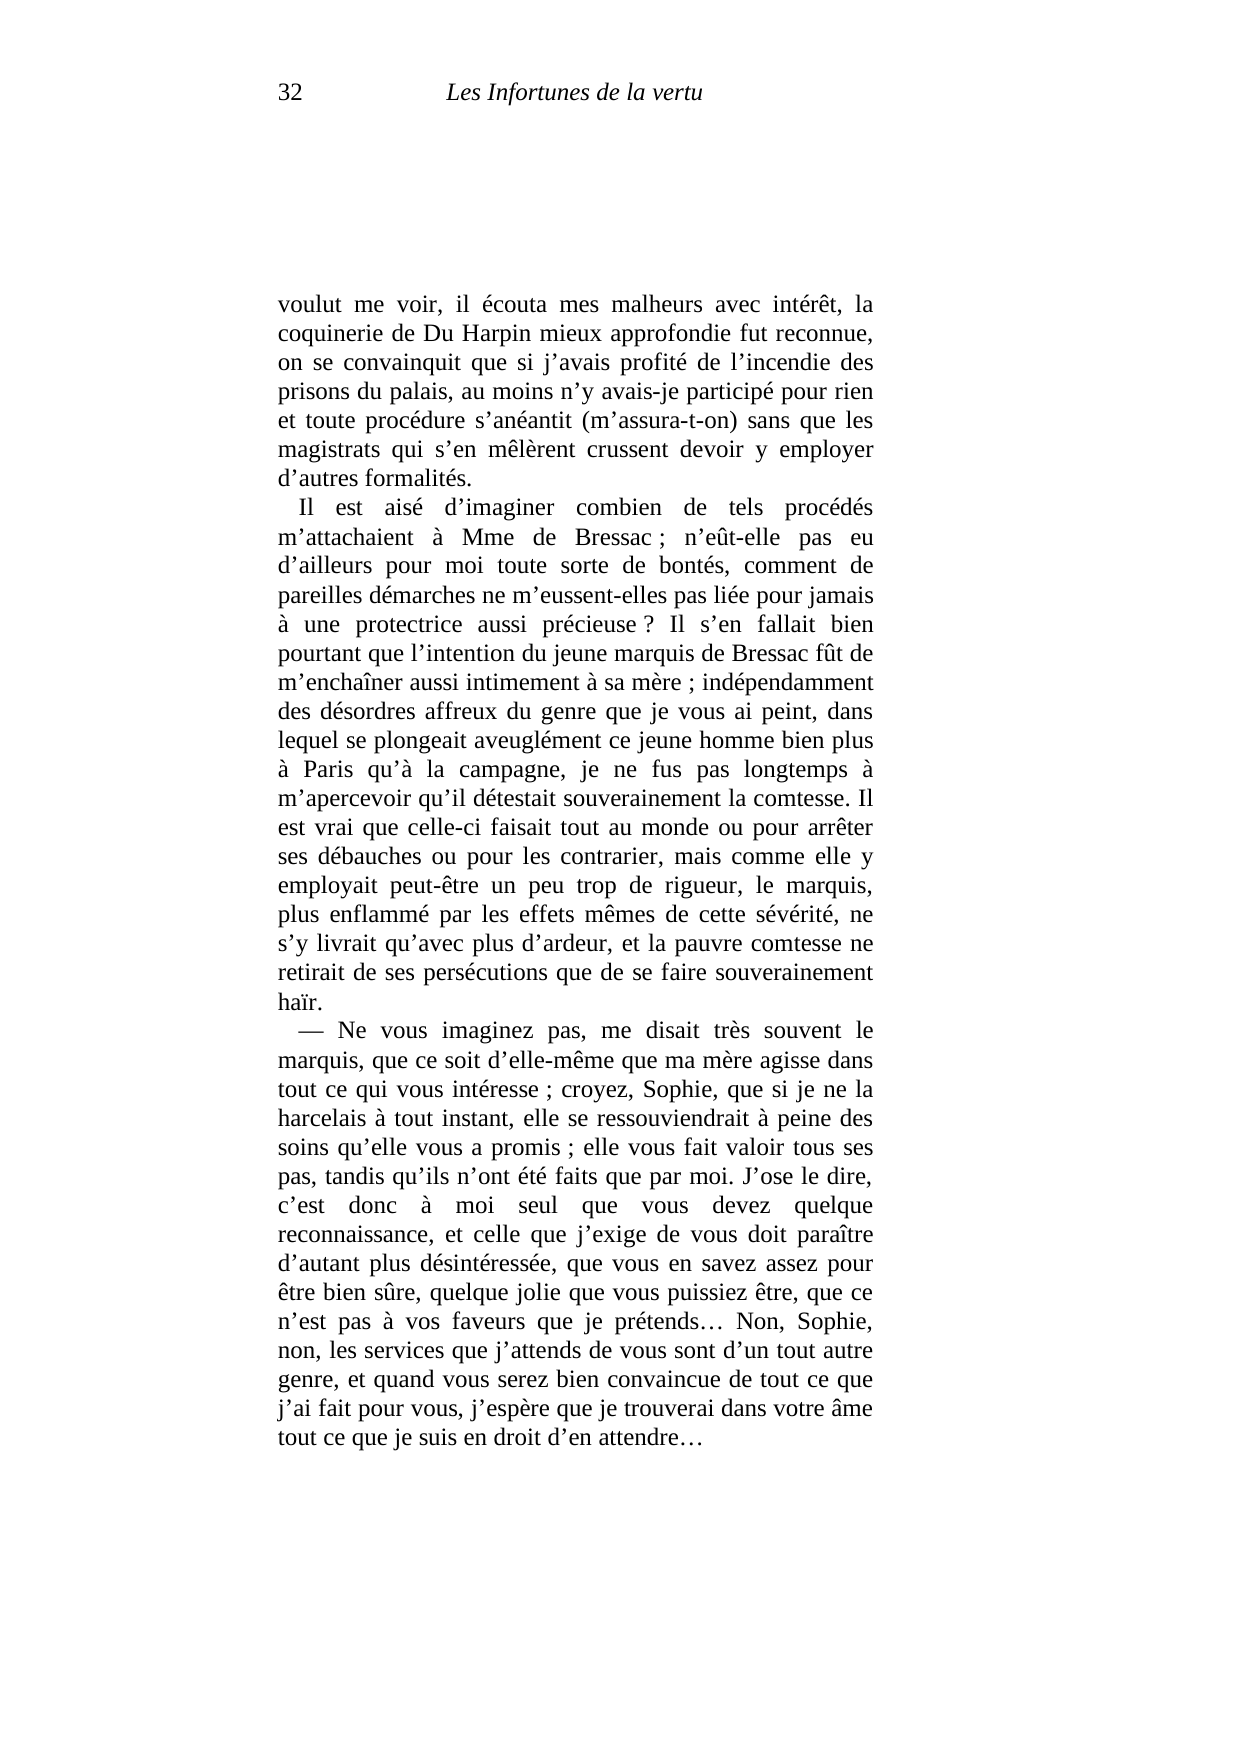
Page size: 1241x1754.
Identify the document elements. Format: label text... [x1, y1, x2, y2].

text voulut me voir, il écouta mes malheurs avec intérêt, la coquinerie de Du Harpin mieux approfondie fut reconnue, on se convainquit que si j’avais profité de l’incendie des prisons du palais, au moins n’y avais-je participé pour rien et toute procédure s’anéantit (m’assura-t-on) sans que les magistrats qui s’en mêlèrent crussent devoir y employer d’autres formalités. [278, 289, 874, 492]
text Il est aisé d’imaginer combien de tels procédés m’attachaient à Mme de Bressac ; n’eût-elle pas eu d’ailleurs pour moi toute sorte de bontés, comment de pareilles démarches ne m’eussent-elles pas liée pour jamais à une protectrice aussi précieuse ? Il s’en fallait bien pourtant que l’intention du jeune marquis de Bressac fût de m’enchaîner aussi intimement à sa mère ; indépendamment des désordres affreux du genre que je vous ai peint, dans lequel se plongeait aveuglément ce jeune homme bien plus à Paris qu’à la campagne, je ne fus pas longtemps à m’apercevoir qu’il détestait souverainement la comtesse. Il est vrai que celle-ci faisait tout au monde ou pour arrêter ses débauches ou pour les contrarier, mais comme elle y employait peut-être un peu trop de rigueur, le marquis, plus enflammé par les effets mêmes de cette sévérité, ne s’y livrait qu’avec plus d’ardeur, et la pauvre comtesse ne retirait de ses persécutions que de se faire souverainement haïr. [278, 492, 874, 1015]
text — Ne vous imaginez pas, me disait très souvent le marquis, que ce soit d’elle-même que ma mère agisse dans tout ce qui vous intéresse ; croyez, Sophie, que si je ne la harcelais à tout instant, elle se ressouviendrait à peine des soins qu’elle vous a promis ; elle vous fait valoir tous ses pas, tandis qu’ils n’ont été faits que par moi. J’ose le dire, c’est donc à moi seul que vous devez quelque reconnaissance, et celle que j’exige de vous doit paraître d’autant plus désintéressée, que vous en savez assez pour être bien sûre, quelque jolie que vous puissiez être, que ce n’est pas à vos faveurs que je prétends… Non, Sophie, non, les services que j’attends de vous sont d’un tout autre genre, et quand vous serez bien convaincue de tout ce que j’ai fait pour vous, j’espère que je trouverai dans votre âme tout ce que je suis en droit d’en attendre… [278, 1015, 874, 1451]
